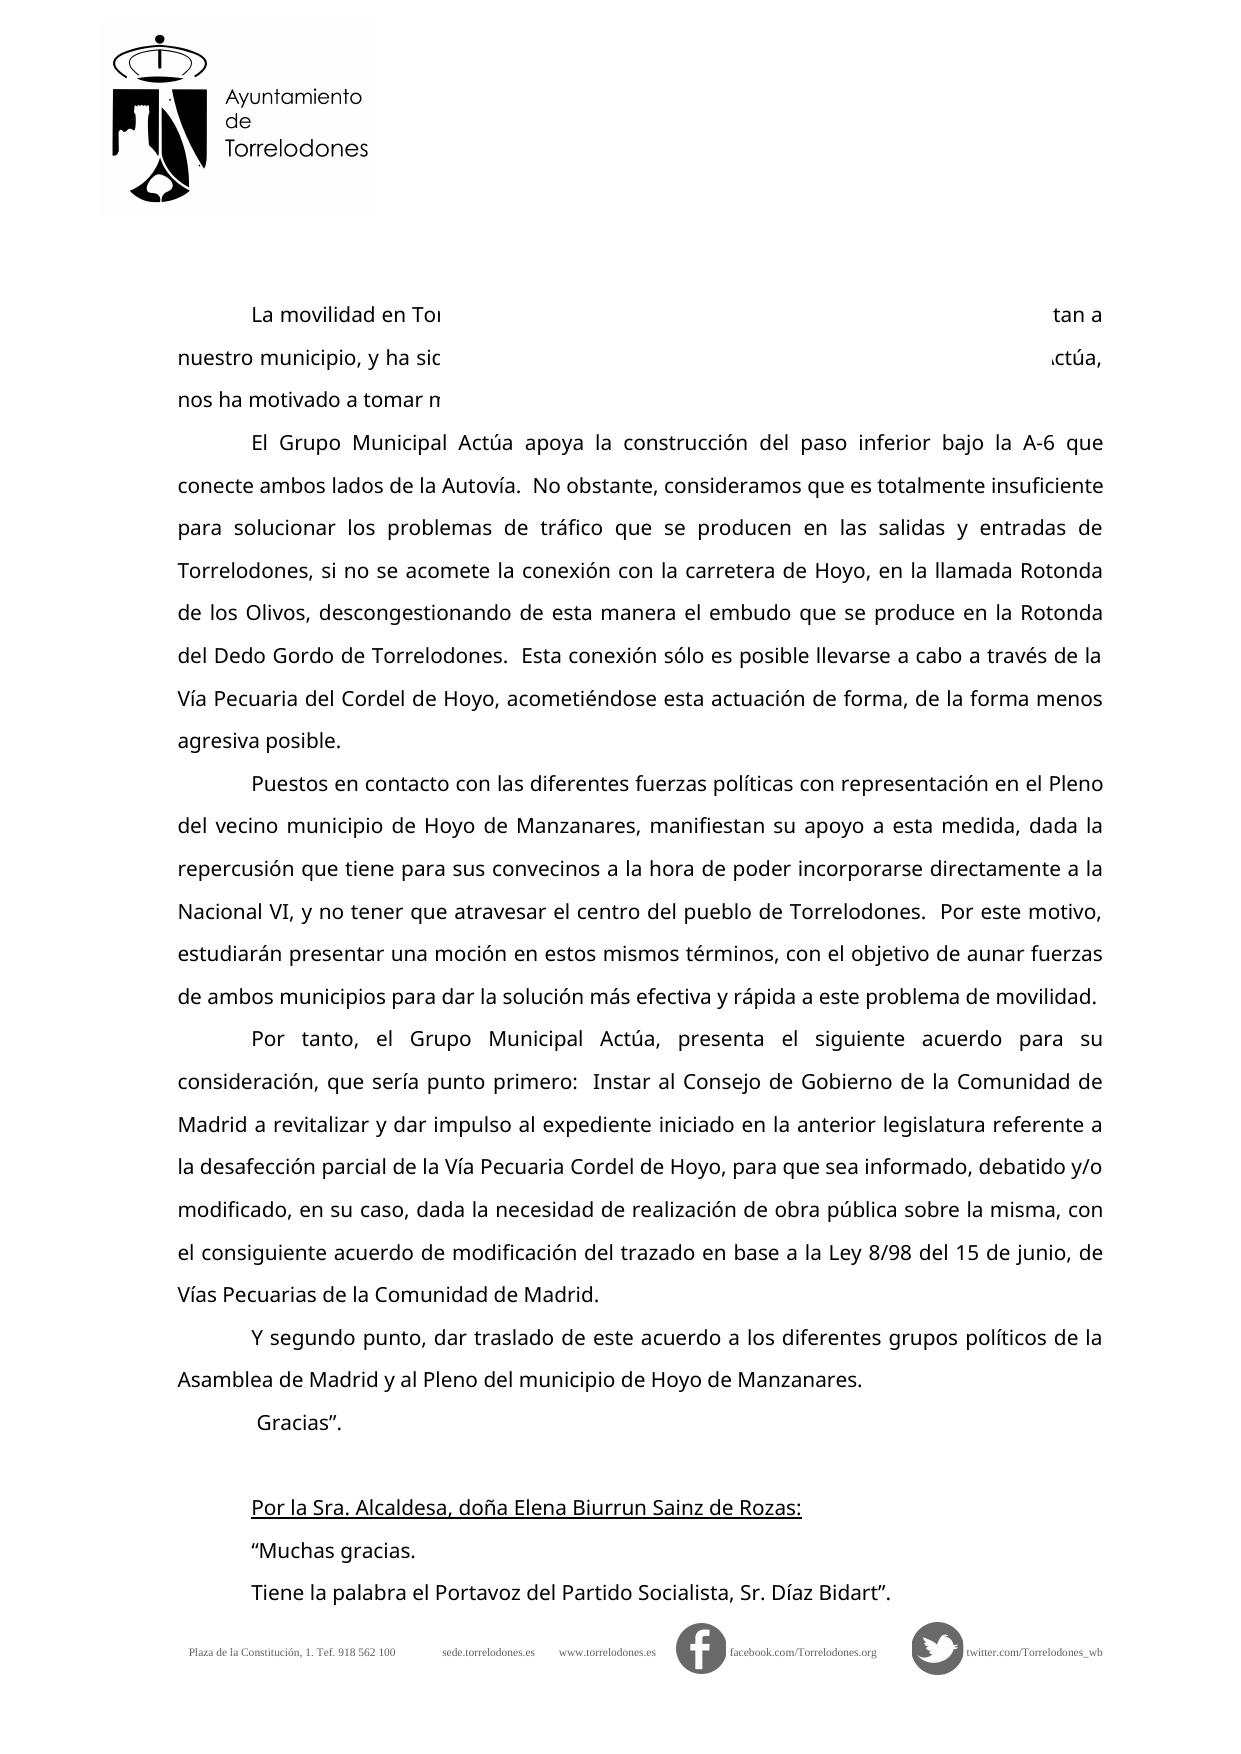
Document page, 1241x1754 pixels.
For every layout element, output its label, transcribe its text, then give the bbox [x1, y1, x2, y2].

text Por tanto, el Grupo Municipal Actúa, presenta el siguiente acuerdo para su consideración, que sería punto primero: Instar al Consejo de Gobierno de la Comunidad de Madrid a revitalizar y dar impulso al expediente iniciado en la anterior legislatura referente a la desafección parcial de la Vía Pecuaria Cordel de Hoyo, para que sea informado, debatido y/o modificado, en su caso, dada la necesidad de realización de obra pública sobre la misma, con el consiguiente acuerdo de modificación del trazado en base a la Ley 8/98 del 15 de junio, de Vías Pecuarias de la Comunidad de Madrid. [177, 1024, 1104, 1309]
text Gracias”. [177, 1408, 1104, 1436]
text La movilidad en Torrelodones es uno de los problemas más importantes que afectan a nuestro municipio, y ha sido una de las preocupaciones que, desde el Grupo Municipal Actúa, nos ha motivado a tomar múltiples iniciativas. [1052, 300, 1104, 414]
text “Muchas gracias. [177, 1536, 1104, 1564]
text Tiene la palabra el Portavoz del Partido Socialista, Sr. Díaz Bidart”. [177, 1578, 1104, 1607]
text Por la Sra. Alcaldesa, doña Elena Biurrun Sainz de Rozas: [177, 1493, 1104, 1522]
text El Grupo Municipal Actúa apoya la construcción del paso inferior bajo la A-6 que conecte ambos lados de la Autovía. No obstante, consideramos que es totalmente insuficiente para solucionar los problemas de tráfico que se producen en las salidas y entradas de Torrelodones, si no se acomete la conexión con la carretera de Hoyo, en la llamada Rotonda de los Olivos, descongestionando de esta manera el embudo que se produce en la Rotonda del Dedo Gordo de Torrelodones. Esta conexión sólo es posible llevarse a cabo a través de la Vía Pecuaria del Cordel de Hoyo, acometiéndose esta actuación de forma, de la forma menos agresiva posible. [177, 428, 1104, 755]
text La movilidad en Torrelodones es uno de los problemas más importantes que afectan a nuestro municipio, y ha sido una de las preocupaciones que, desde el Grupo Municipal Actúa, nos ha motivado a tomar múltiples iniciativas. [177, 300, 440, 414]
text Puestos en contacto con las diferentes fuerzas políticas con representación en el Pleno del vecino municipio de Hoyo de Manzanares, manifiestan su apoyo a esta medida, dada la repercusión que tiene para sus convecinos a la hora de poder incorporarse directamente a la Nacional VI, y no tener que atravesar el centro del pueblo de Torrelodones. Por este motivo, estudiarán presentar una moción en estos mismos términos, con el objetivo de aunar fuerzas de ambos municipios para dar la solución más efectiva y rápida a este problema de movilidad. [177, 769, 1104, 1010]
text Y segundo punto, dar traslado de este acuerdo a los diferentes grupos políticos de la Asamblea de Madrid y al Pleno del municipio de Hoyo de Manzanares. [177, 1323, 1104, 1394]
